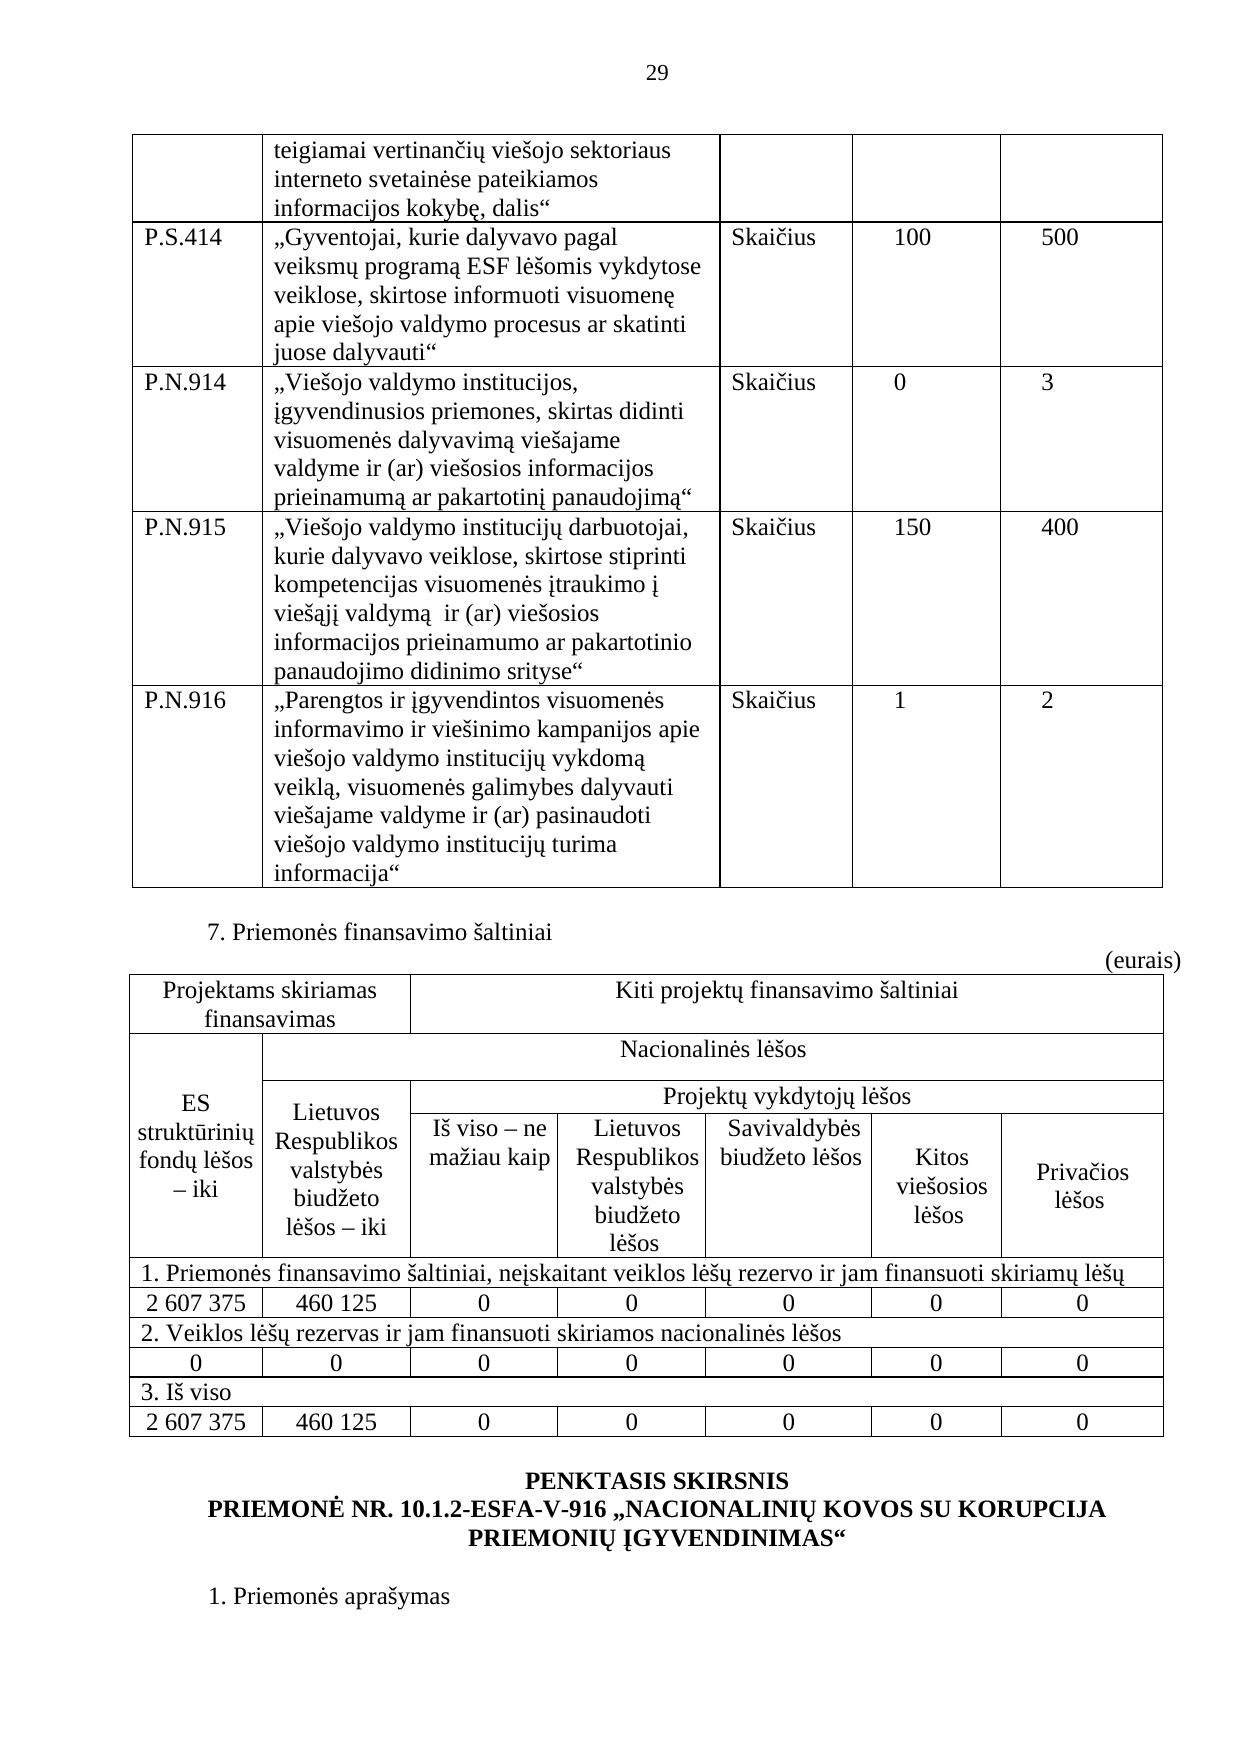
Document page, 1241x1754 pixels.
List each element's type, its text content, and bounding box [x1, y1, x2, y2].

table_cell [853, 135, 1000, 221]
table_cell 0 [130, 1348, 262, 1376]
table_cell Lietuvos Respublikos valstybės biudžeto lėšos [558, 1114, 705, 1257]
table_cell Savivaldybės biudžeto lėšos [706, 1114, 871, 1257]
table_cell P.N.915 [133, 512, 262, 684]
table_cell Nacionalinės lėšos [263, 1034, 1163, 1080]
table_cell 500 [1001, 223, 1162, 366]
table_cell Skaičius [721, 223, 852, 366]
table_cell 0 [558, 1407, 705, 1436]
table_cell 0 [706, 1407, 871, 1436]
table_cell 0 [1002, 1407, 1163, 1436]
table_cell 2 607 375 [130, 1407, 262, 1436]
table_cell Privačios lėšos [1002, 1114, 1163, 1257]
table_cell 0 [1002, 1288, 1163, 1317]
text PENKTASIS SKIRSNIS [133, 1466, 1181, 1494]
table_cell 100 [853, 223, 1000, 366]
table_cell [721, 135, 852, 221]
table_cell P.S.414 [133, 223, 262, 366]
text PRIEMONĖ NR. 10.1.2-ESFA-V-916 „NACIONALINIŲ KOVOS SU KORUPCIJA PRIEMONIŲ ĮGYVENDINIMAS“ [133, 1494, 1181, 1552]
table_cell 0 [1002, 1348, 1163, 1376]
table_cell Projektų vykdytojų lėšos [411, 1081, 1163, 1112]
table_cell 0 [872, 1348, 1001, 1376]
text 1. Priemonės aprašymas [133, 1581, 1181, 1609]
table_header Projektams skiriamas finansavimas [130, 975, 410, 1033]
table_cell 0 [263, 1348, 410, 1376]
table_cell „Gyventojai, kurie dalyvavo pagal veiksmų programą ESF lėšomis vykdytose veiklose, skirtose informuoti visuomenę apie viešojo valdymo procesus ar skatinti juose dalyvauti“ [263, 223, 719, 366]
text 7. Priemonės finansavimo šaltiniai [207, 917, 1181, 945]
table_cell 2 607 375 [130, 1288, 262, 1317]
table_cell Skaičius [721, 367, 852, 511]
table_cell 150 [853, 512, 1000, 684]
table_cell [1001, 135, 1162, 221]
table_cell P.N.916 [133, 686, 262, 887]
table_cell 3. Iš viso [130, 1378, 1163, 1406]
table_cell „Viešojo valdymo institucijos, įgyvendinusios priemones, skirtas didinti visuomenės dalyvavimą viešajame valdyme ir (ar) viešosios informacijos prieinamumą ar pakartotinį panaudojimą“ [263, 367, 719, 511]
table_cell 2. Veiklos lėšų rezervas ir jam finansuoti skiriamos nacionalinės lėšos [130, 1318, 1163, 1347]
table_cell 0 [853, 367, 1000, 511]
table_cell Skaičius [721, 686, 852, 887]
table_cell 2 [1001, 686, 1162, 887]
table_cell 0 [411, 1348, 557, 1376]
table_cell P.N.914 [133, 367, 262, 511]
table_cell Kitos viešosios lėšos [872, 1114, 1001, 1257]
table_cell Skaičius [721, 512, 852, 684]
table_cell Lietuvos Respublikos valstybės biudžeto lėšos – iki [263, 1081, 410, 1257]
table_cell 0 [872, 1288, 1001, 1317]
table_cell 460 125 [263, 1407, 410, 1436]
table_cell 0 [706, 1348, 871, 1376]
table_header Kiti projektų finansavimo šaltiniai [411, 975, 1163, 1033]
table_cell 0 [558, 1288, 705, 1317]
table_cell „Viešojo valdymo institucijų darbuotojai, kurie dalyvavo veiklose, skirtose stiprinti kompetencijas visuomenės įtraukimo į viešąjį valdymą ir (ar) viešosios informacijos prieinamumo ar pakartotinio panaudojimo didinimo srityse“ [263, 512, 719, 684]
table_cell „Parengtos ir įgyvendintos visuomenės informavimo ir viešinimo kampanijos apie viešojo valdymo institucijų vykdomą veiklą, visuomenės galimybes dalyvauti viešajame valdyme ir (ar) pasinaudoti viešojo valdymo institucijų turima informacija“ [263, 686, 719, 887]
table_cell 0 [411, 1288, 557, 1317]
table_cell 0 [558, 1348, 705, 1376]
table_cell 460 125 [263, 1288, 410, 1317]
table_cell 0 [706, 1288, 871, 1317]
table_cell teigiamai vertinančių viešojo sektoriaus interneto svetainėse pateikiamos informacijos kokybę, dalis“ [263, 135, 719, 221]
table_cell 1 [853, 686, 1000, 887]
table_cell 3 [1001, 367, 1162, 511]
table_cell 1. Priemonės finansavimo šaltiniai, neįskaitant veiklos lėšų rezervo ir jam finansuoti skiriamų lėšų [130, 1258, 1163, 1287]
table_cell 400 [1001, 512, 1162, 684]
table_cell [133, 135, 262, 221]
table_cell 0 [411, 1407, 557, 1436]
table_cell ES struktūrinių fondų lėšos – iki [130, 1034, 262, 1257]
text (eurais) [133, 945, 1181, 974]
table_cell Iš viso – ne mažiau kaip [411, 1114, 557, 1257]
table_cell 0 [872, 1407, 1001, 1436]
